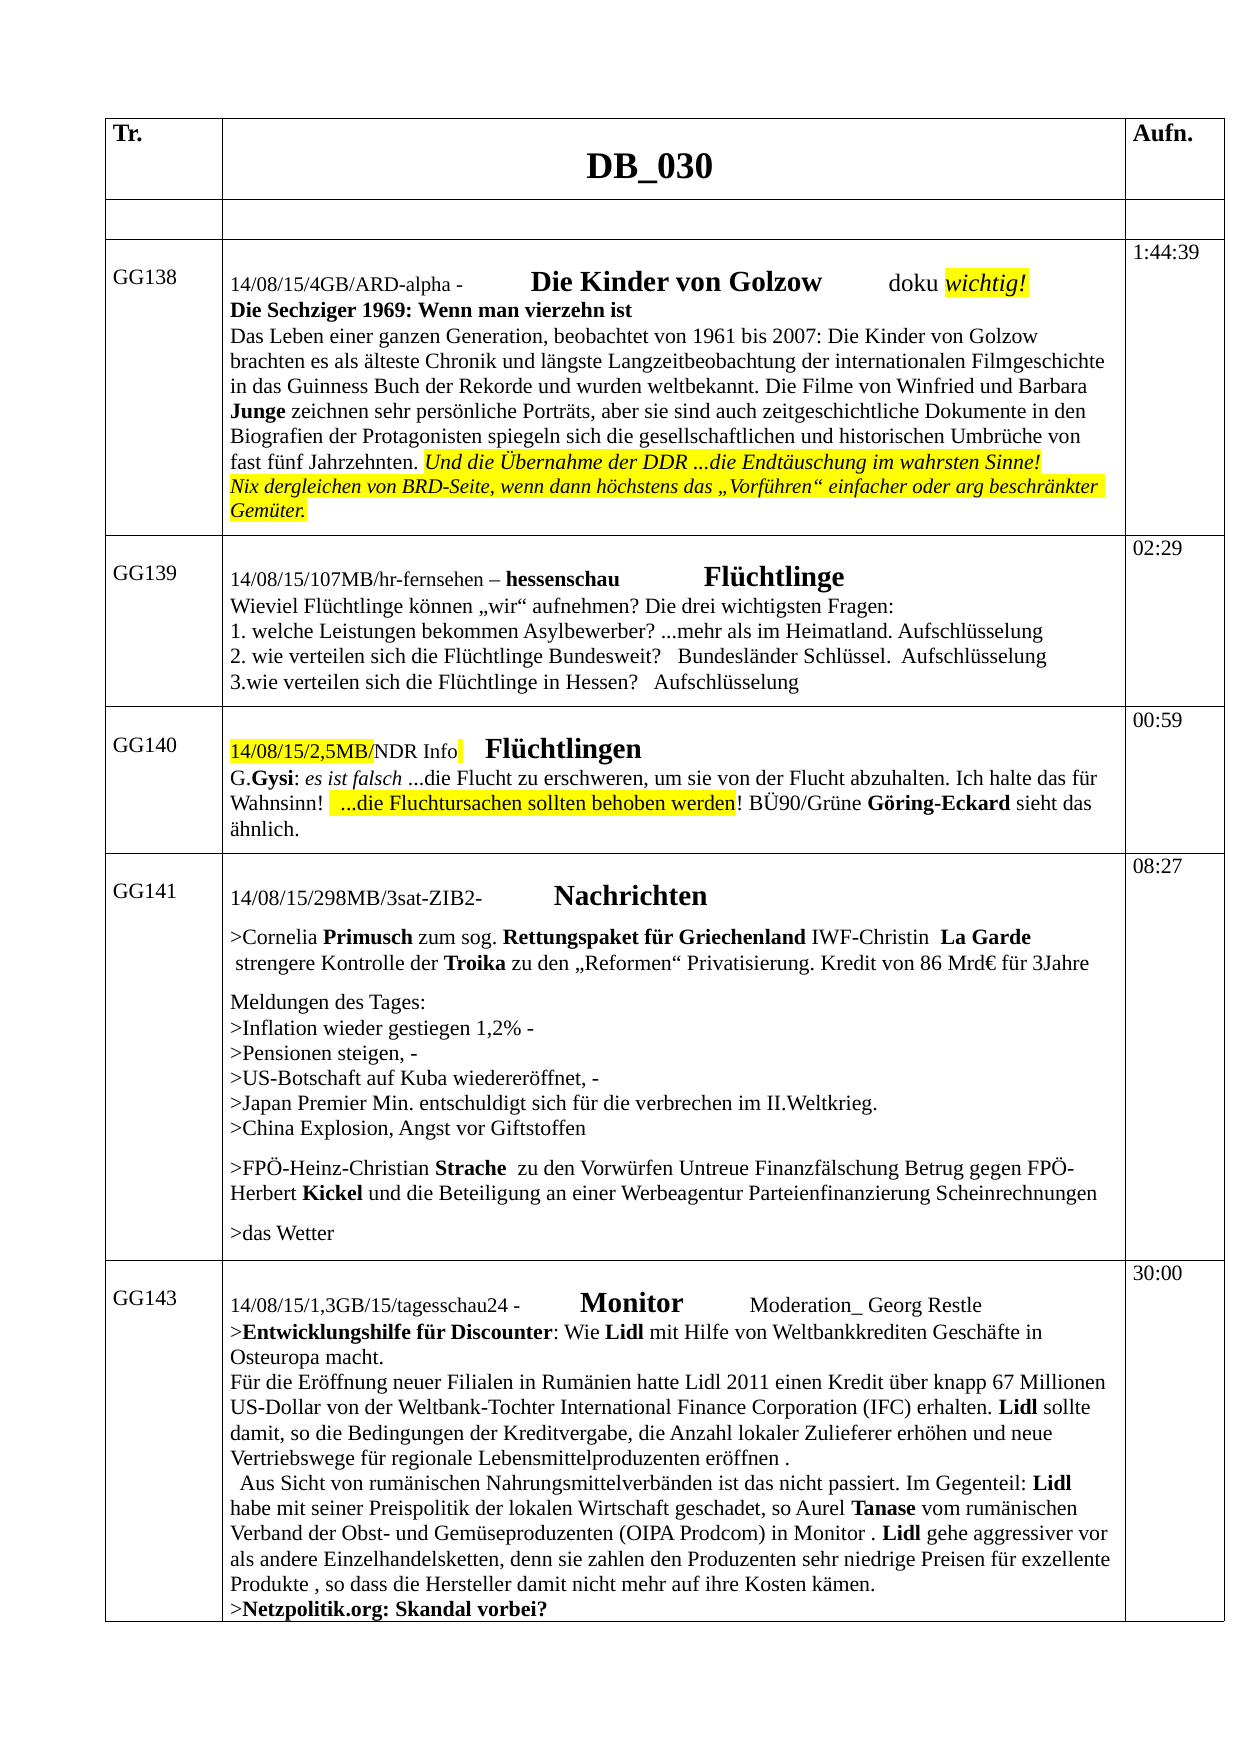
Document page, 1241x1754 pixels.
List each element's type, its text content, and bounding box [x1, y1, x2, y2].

table_header DB_030 [223, 119, 1125, 199]
table_cell GG140 [106, 707, 222, 853]
table_cell [1126, 200, 1224, 239]
table_cell 14/08/15/4GB/ARD-alpha - Die Kinder von Golzow doku wichtig! Die Sechziger 1969: Wenn man vierzehn ist Das Leben einer ganzen Generation, beobachtet von 1961 bis 2007: Die Kinder von Golzow brachten es als älteste Chronik und längste Langzeitbeobachtung der internationalen Filmgeschichte in das Guinness Buch der Rekorde und wurden weltbekannt. Die Filme von Winfried und Barbara Junge zeichnen sehr persönliche Porträts, aber sie sind auch zeitgeschichtliche Dokumente in den Biografien der Protagonisten spiegeln sich die gesellschaftlichen und historischen Umbrüche von fast fünf Jahrzehnten. Und die Übernahme der DDR ...die Endtäuschung im wahrsten Sinne! Nix dergleichen von BRD-Seite, wenn dann höchstens das „Vorführen“ einfacher oder arg beschränkter Gemüter. [223, 240, 1125, 534]
table_cell GG141 [106, 854, 222, 1260]
table_cell GG139 [106, 536, 222, 706]
table_cell 14/08/15/107MB/hr-fernsehen – hessenschau Flüchtlinge Wieviel Flüchtlinge können „wir“ aufnehmen? Die drei wichtigsten Fragen: 1. welche Leistungen bekommen Asylbewerber? ...mehr als im Heimatland. Aufschlüsselung 2. wie verteilen sich die Flüchtlinge Bundesweit? Bundesländer Schlüssel. Aufschlüsselung 3.wie verteilen sich die Flüchtlinge in Hessen? Aufschlüsselung [223, 536, 1125, 706]
table_cell 02:29 [1126, 536, 1224, 706]
table_cell [106, 200, 222, 239]
table_cell GG138 [106, 240, 222, 534]
table_cell GG143 [106, 1261, 222, 1621]
table_cell 30:00 [1126, 1261, 1224, 1621]
table_cell 14/08/15/2,5MB/NDR Info Flüchtlingen G.Gysi: es ist falsch ...die Flucht zu erschweren, um sie von der Flucht abzuhalten. Ich halte das für Wahnsinn! ...die Fluchtursachen sollten behoben werden! BÜ90/Grüne Göring-Eckard sieht das ähnlich. [223, 707, 1125, 853]
table_cell 14/08/15/1,3GB/15/tagesschau24 - Monitor Moderation_ Georg Restle >Entwicklungshilfe für Discounter: Wie Lidl mit Hilfe von Weltbankkrediten Geschäfte in Osteuropa macht. Für die Eröffnung neuer Filialen in Rumänien hatte Lidl 2011 einen Kredit über knapp 67 Millionen US-Dollar von der Weltbank-Tochter International Finance Corporation (IFC) erhalten. Lidl sollte damit, so die Bedingungen der Kreditvergabe, die Anzahl lokaler Zulieferer erhöhen und neue Vertriebswege für regionale Lebensmittelproduzenten eröffnen . Aus Sicht von rumänischen Nahrungsmittelverbänden ist das nicht passiert. Im Gegenteil: Lidl habe mit seiner Preispolitik der lokalen Wirtschaft geschadet, so Aurel Tanase vom rumänischen Verband der Obst- und Gemüseproduzenten (OIPA Prodcom) in Monitor . Lidl gehe aggressiver vor als andere Einzelhandelsketten, denn sie zahlen den Produzenten sehr niedrige Preisen für exzellente Produkte , so dass die Hersteller damit nicht mehr auf ihre Kosten kämen. >Netzpolitik.org: Skandal vorbei? [223, 1261, 1125, 1621]
table_cell 14/08/15/298MB/3sat-ZIB2- Nachrichten >Cornelia Primusch zum sog. Rettungspaket für Griechenland IWF-Christin La Garde strengere Kontrolle der Troika zu den „Reformen“ Privatisierung. Kredit von 86 Mrd€ für 3Jahre Meldungen des Tages: >Inflation wieder gestiegen 1,2% - >Pensionen steigen, - >US-Botschaft auf Kuba wiedereröffnet, - >Japan Premier Min. entschuldigt sich für die verbrechen im II.Weltkrieg. >China Explosion, Angst vor Giftstoffen >FPÖ-Heinz-Christian Strache zu den Vorwürfen Untreue Finanzfälschung Betrug gegen FPÖ-Herbert Kickel und die Beteiligung an einer Werbeagentur Parteienfinanzierung Scheinrechnungen >das Wetter [223, 854, 1125, 1260]
table_cell 1:44:39 [1126, 240, 1224, 534]
table_header Aufn. [1126, 119, 1224, 199]
table_cell 08:27 [1126, 854, 1224, 1260]
table_cell 00:59 [1126, 707, 1224, 853]
table_header Tr. [106, 119, 222, 199]
